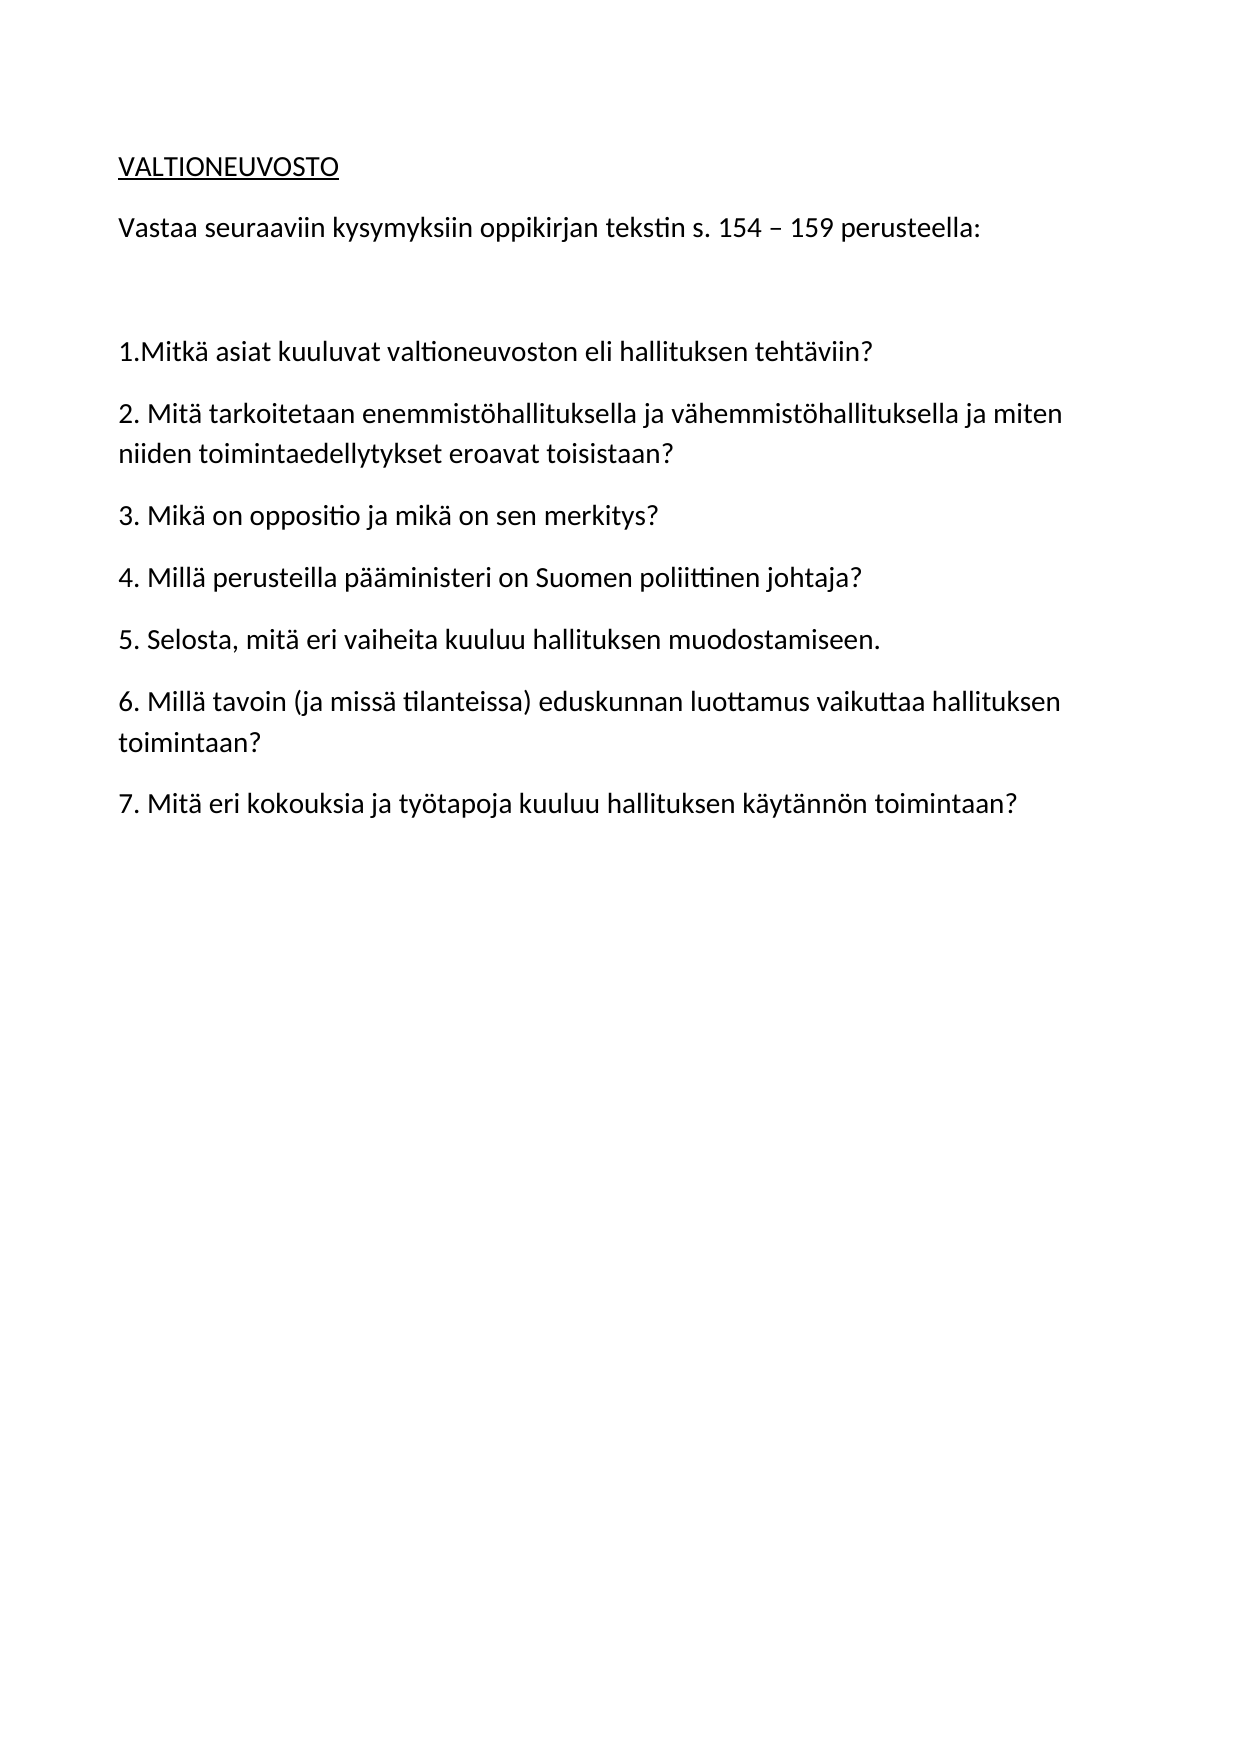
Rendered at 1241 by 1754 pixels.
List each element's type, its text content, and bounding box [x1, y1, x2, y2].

text 1.Mitkä asiat kuuluvat valtioneuvoston eli hallituksen tehtäviin? [118, 333, 1122, 368]
text 6. Millä tavoin (ja missä tilanteissa) eduskunnan luottamus vaikuttaa hallituksen toimintaan? [118, 683, 1122, 759]
text Vastaa seuraaviin kysymyksiin oppikirjan tekstin s. 154 – 159 perusteella: [118, 209, 1122, 245]
text 3. Mikä on oppositio ja mikä on sen merkitys? [118, 497, 1122, 533]
text 4. Millä perusteilla pääministeri on Suomen poliittinen johtaja? [118, 559, 1122, 595]
text VALTIONEUVOSTO [118, 148, 1122, 183]
text 7. Mitä eri kokouksia ja työtapoja kuuluu hallituksen käytännön toimintaan? [118, 785, 1122, 821]
text 2. Mitä tarkoitetaan enemmistöhallituksella ja vähemmistöhallituksella ja miten niiden toimintaedellytykset eroavat toisistaan? [118, 395, 1122, 471]
text 5. Selosta, mitä eri vaiheita kuuluu hallituksen muodostamiseen. [118, 621, 1122, 657]
